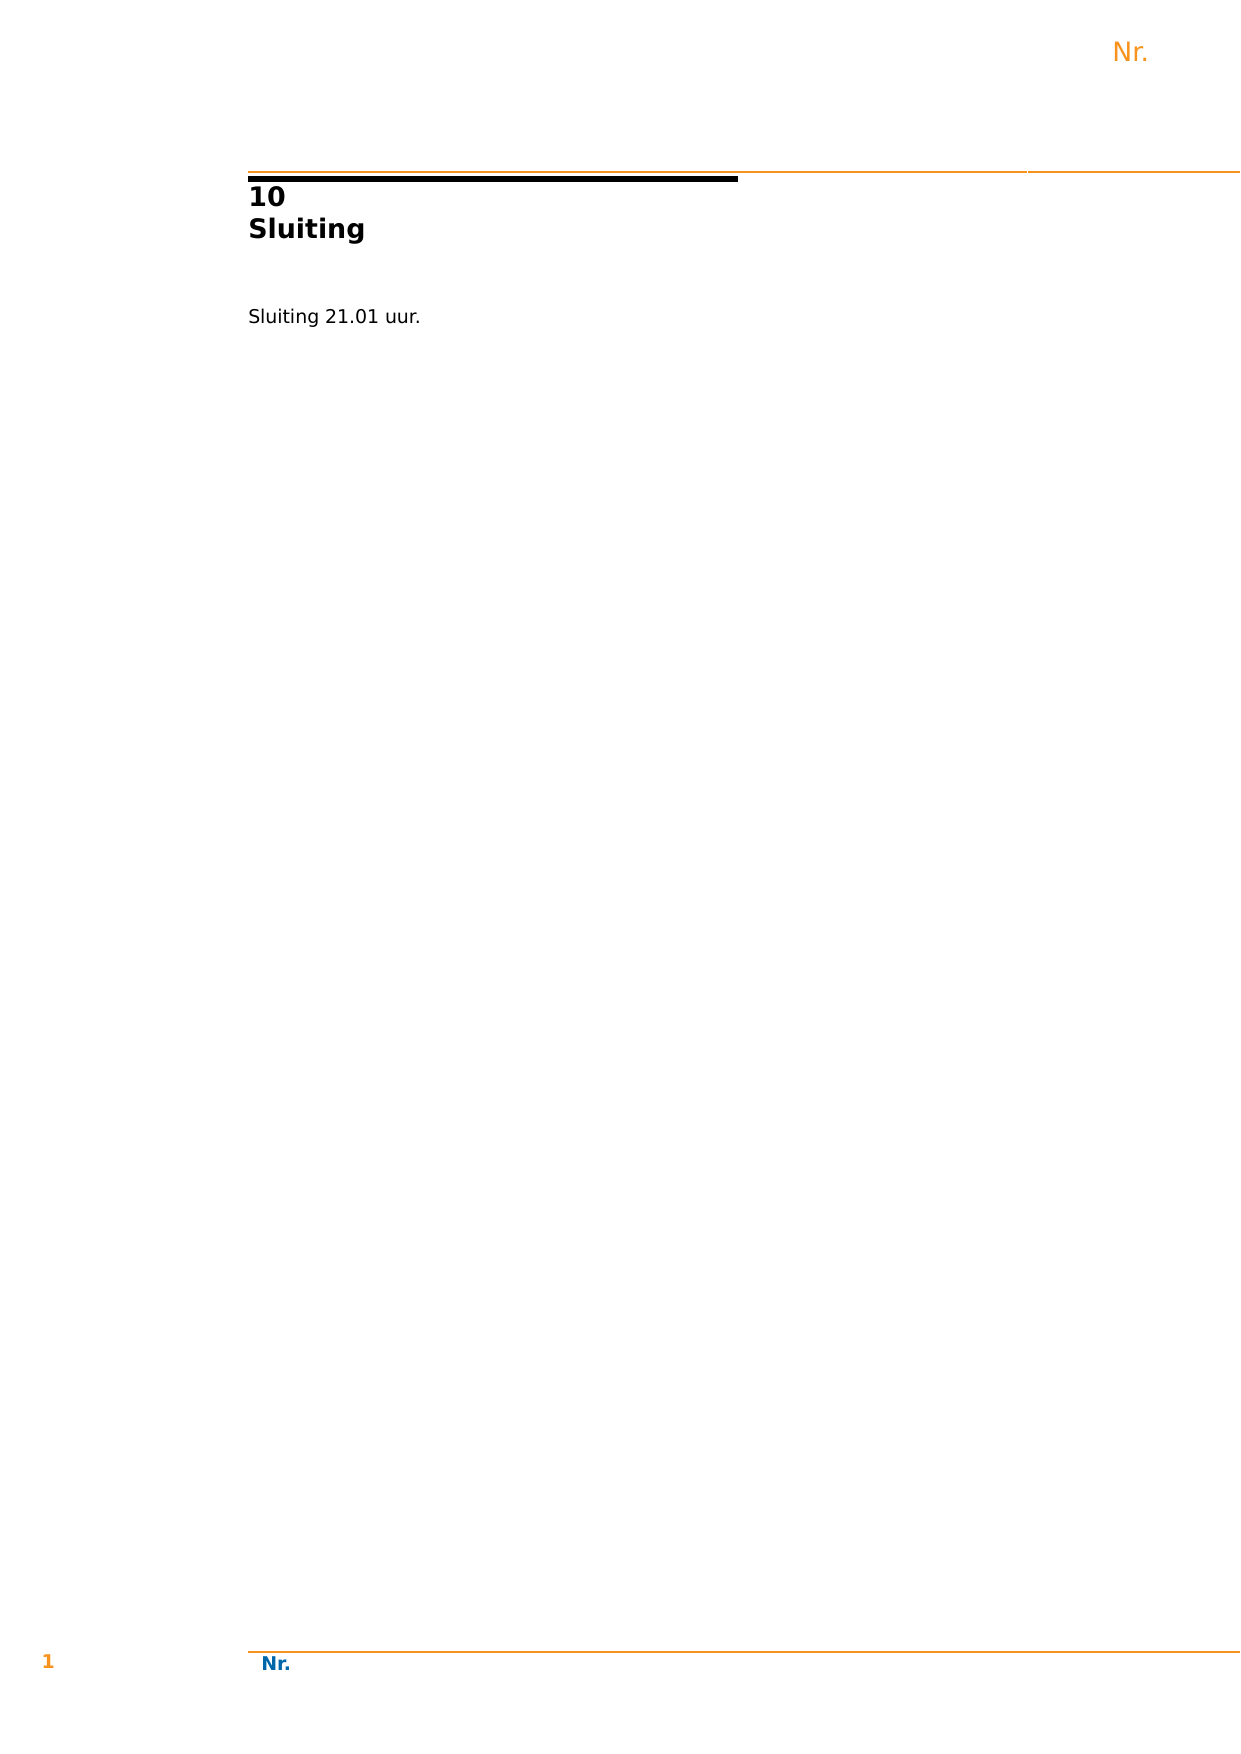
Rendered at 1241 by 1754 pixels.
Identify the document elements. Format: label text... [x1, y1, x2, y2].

text Sluiting 21.01 uur. [248, 306, 691, 328]
title 10 Sluiting [248, 182, 691, 244]
